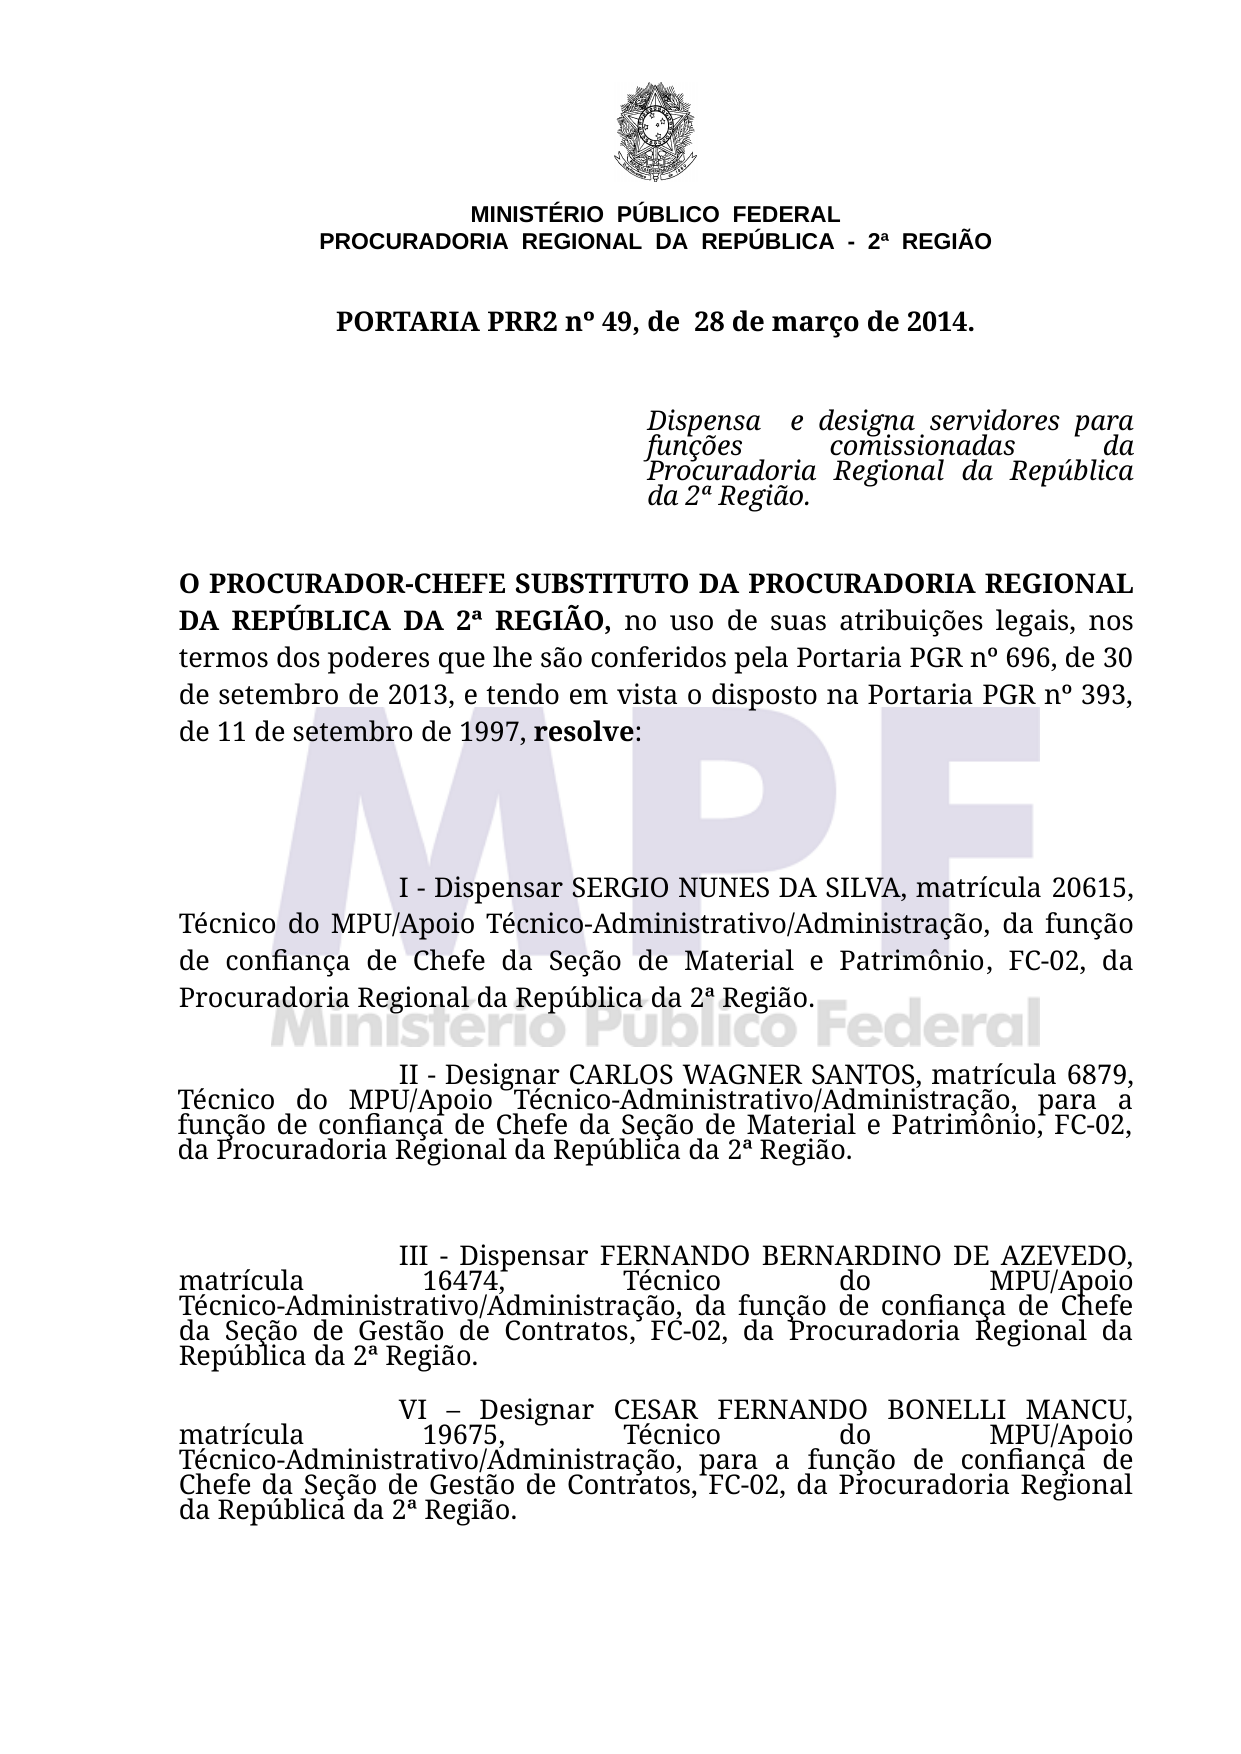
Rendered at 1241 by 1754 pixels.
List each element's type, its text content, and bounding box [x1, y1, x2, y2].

text O PROCURADOR-CHEFE SUBSTITUTO DA PROCURADORIA REGIONAL DA REPÚBLICA DA 2ª REGIÃO, no uso de suas atribuições legais, nos termos dos poderes que lhe são conferidos pela Portaria PGR nº 696, de 30 de setembro de 2013, e tendo em vista o disposto na Portaria PGR nº 393, de 11 de setembro de 1997, resolve: [178, 565, 1134, 749]
picture [271, 1016, 1040, 1047]
picture [613, 82, 698, 182]
text PORTARIA PRR2 nº 49, de 28 de março de 2014. [177, 312, 1134, 337]
text Dispensa e designa servidores para funções comissionadas da Procuradoria Regional da República da 2ª Região. [647, 411, 1134, 511]
text I - Dispensar SERGIO NUNES DA SILVA, matrícula 20615, Técnico do MPU/Apoio Técnico-Administrativo/Administração, da função de confiança de Chefe da Seção de Material e Patrimônio, FC-02, da Procuradoria Regional da República da 2ª Região. [178, 868, 1134, 1016]
text VI – Designar CESAR FERNANDO BONELLI MANCU, matrícula 19675, Técnico do MPU/Apoio Técnico-Administrativo/Administração, para a função de confiança de Chefe da Seção de Gestão de Contratos, FC-02, da Procuradoria Regional da República da 2ª Região. [178, 1399, 1134, 1524]
picture [271, 749, 1040, 868]
text III - Dispensar FERNANDO BERNARDINO DE AZEVEDO, matrícula 16474, Técnico do MPU/Apoio Técnico-Administrativo/Administração, da função de confiança de Chefe da Seção de Gestão de Contratos, FC-02, da Procuradoria Regional da República da 2ª Região. [178, 1245, 1134, 1370]
text II - Designar CARLOS WAGNER SANTOS, matrícula 6879, Técnico do MPU/Apoio Técnico-Administrativo/Administração, para a função de confiança de Chefe da Seção de Material e Patrimônio, FC-02, da Procuradoria Regional da República da 2ª Região. [177, 1064, 1134, 1189]
